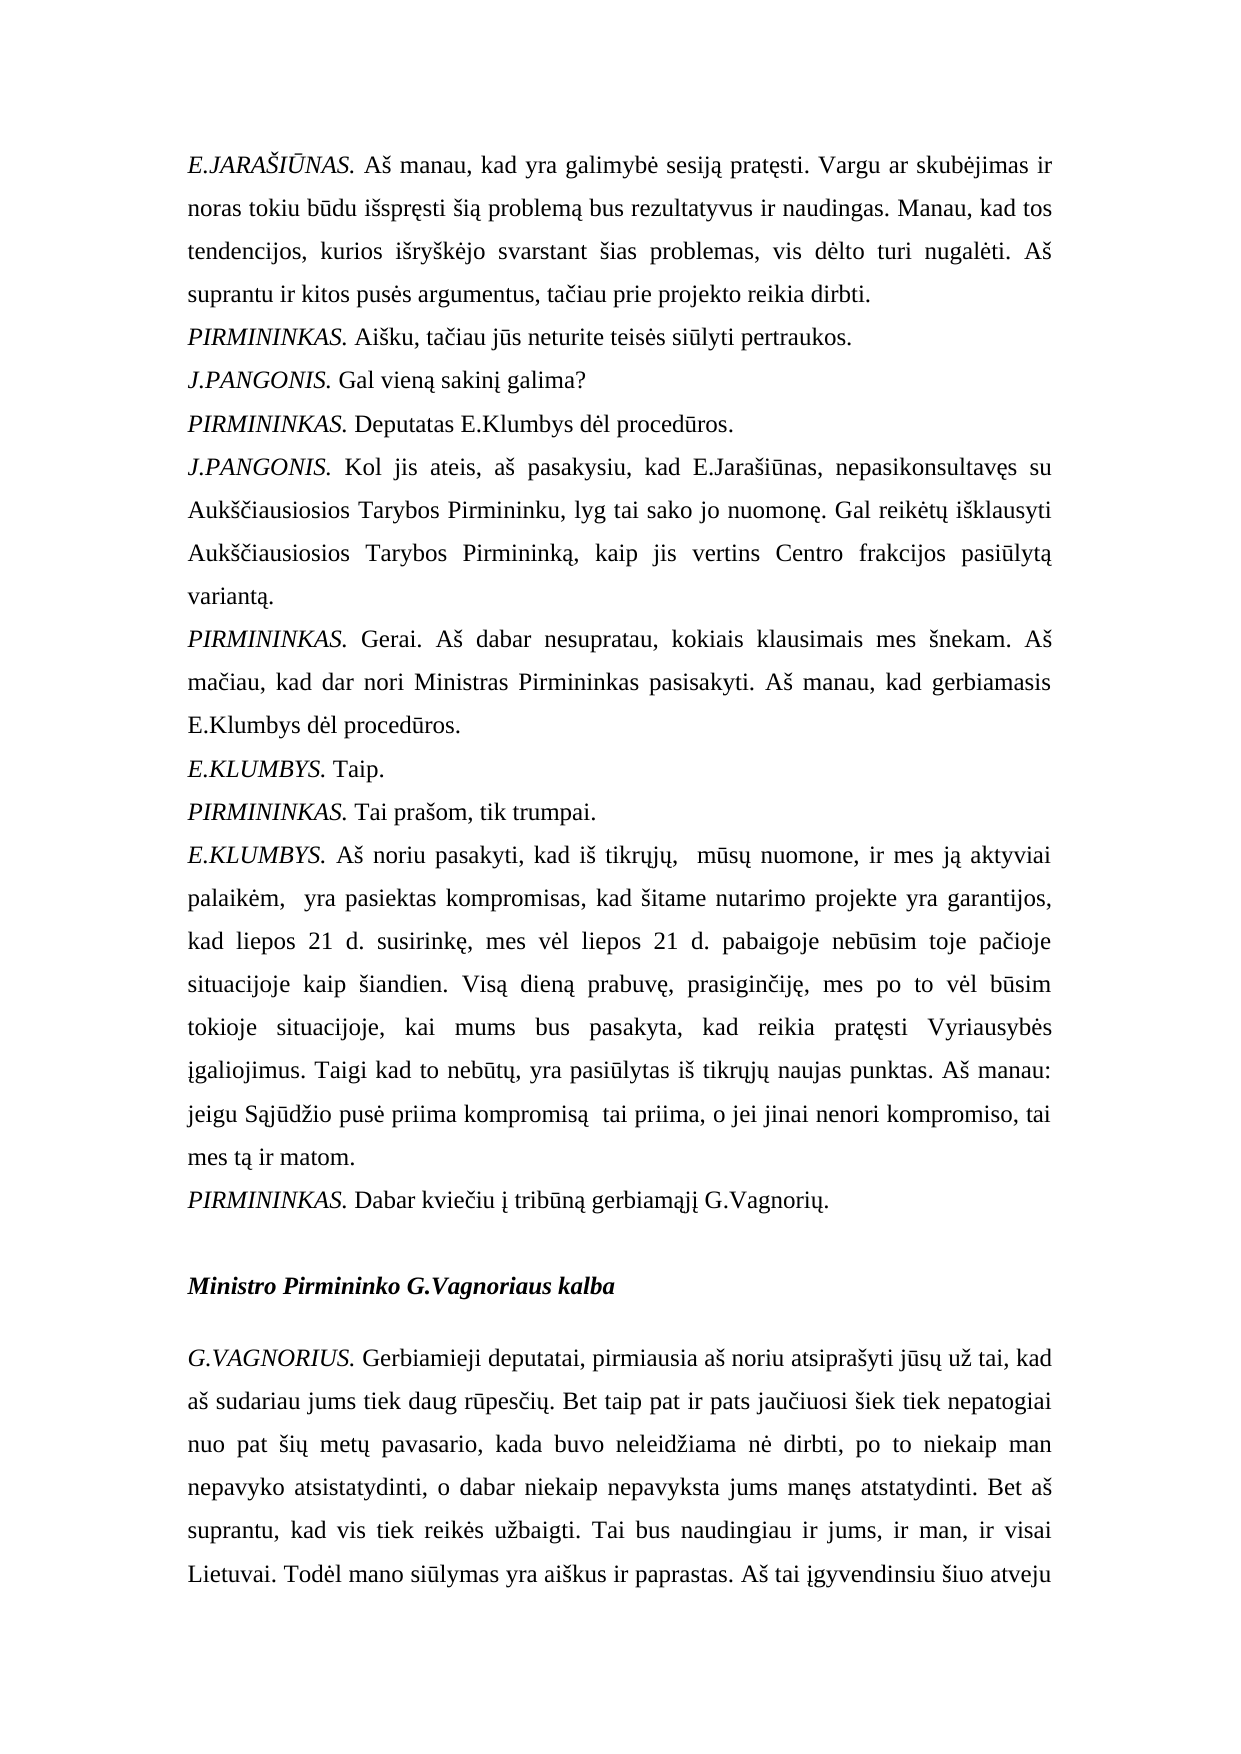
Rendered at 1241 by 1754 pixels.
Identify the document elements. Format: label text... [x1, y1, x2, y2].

text PIRMININKAS. Aišku, tačiau jūs neturite teisės siūlyti pertraukos. [187, 322, 1053, 351]
text G.VAGNORIUS. Gerbiamieji deputatai, pirmiausia aš noriu atsiprašyti jūsų už tai, kad aš sudariau jums tiek daug rūpesčių. Bet taip pat ir pats jaučiuosi šiek tiek nepatogiai nuo pat šių metų pavasario, kada buvo neleidžiama nė dirbti, po to niekaip man nepavyko atsistatydinti, o dabar niekaip nepavyksta jums manęs atstatydinti. Bet aš suprantu, kad vis tiek reikės užbaigti. Tai bus naudingiau ir jums, ir man, ir visai Lietuvai. Todėl mano siūlymas yra aiškus ir paprastas. Aš tai įgyvendinsiu šiuo atveju [187, 1343, 1053, 1587]
text PIRMININKAS. Deputatas E.Klumbys dėl procedūros. [187, 409, 1053, 437]
text E.KLUMBYS. Taip. [187, 754, 1053, 782]
text PIRMININKAS. Tai prašom, tik trumpai. [187, 797, 1053, 826]
text E.JARAŠIŪNAS. Aš manau, kad yra galimybė sesiją pratęsti. Vargu ar skubėjimas ir noras tokiu būdu išspręsti šią problemą bus rezultatyvus ir naudingas. Manau, kad tos tendencijos, kurios išryškėjo svarstant šias problemas, vis dėlto turi nugalėti. Aš suprantu ir kitos pusės argumentus, tačiau prie projekto reikia dirbti. [187, 150, 1053, 308]
text J.PANGONIS. Gal vieną sakinį galima? [187, 366, 1053, 394]
text J.PANGONIS. Kol jis ateis, aš pasakysiu, kad E.Jarašiūnas, nepasikonsultavęs su Aukščiausiosios Tarybos Pirmininku, lyg tai sako jo nuomonę. Gal reikėtų išklausyti Aukščiausiosios Tarybos Pirmininką, kaip jis vertins Centro frakcijos pasiūlytą variantą. [187, 452, 1053, 610]
text PIRMININKAS. Gerai. Aš dabar nesupratau, kokiais klausimais mes šnekam. Aš mačiau, kad dar nori Ministras Pirmininkas pasisakyti. Aš manau, kad gerbiamasis E.Klumbys dėl procedūros. [187, 624, 1053, 739]
text PIRMININKAS. Dabar kviečiu į tribūną gerbiamąjį G.Vagnorių. [187, 1185, 1053, 1214]
text E.KLUMBYS. Aš noriu pasakyti, kad iš tikrųjų, mūsų nuomone, ir mes ją aktyviai palaikėm, yra pasiektas kompromisas, kad šitame nutarimo projekte yra garantijos, kad liepos 21 d. susirinkę, mes vėl liepos 21 d. pabaigoje nebūsim toje pačioje situacijoje kaip šiandien. Visą dieną prabuvę, prasiginčiję, mes po to vėl būsim tokioje situacijoje, kai mums bus pasakyta, kad reikia pratęsti Vyriausybės įgaliojimus. Taigi kad to nebūtų, yra pasiūlytas iš tikrųjų naujas punktas. Aš manau: jeigu Sąjūdžio pusė priima kompromisą tai priima, o jei jinai nenori kompromiso, tai mes tą ir matom. [187, 840, 1053, 1171]
subtitle Ministro Pirmininko G.Vagnoriaus kalba [187, 1271, 1053, 1300]
